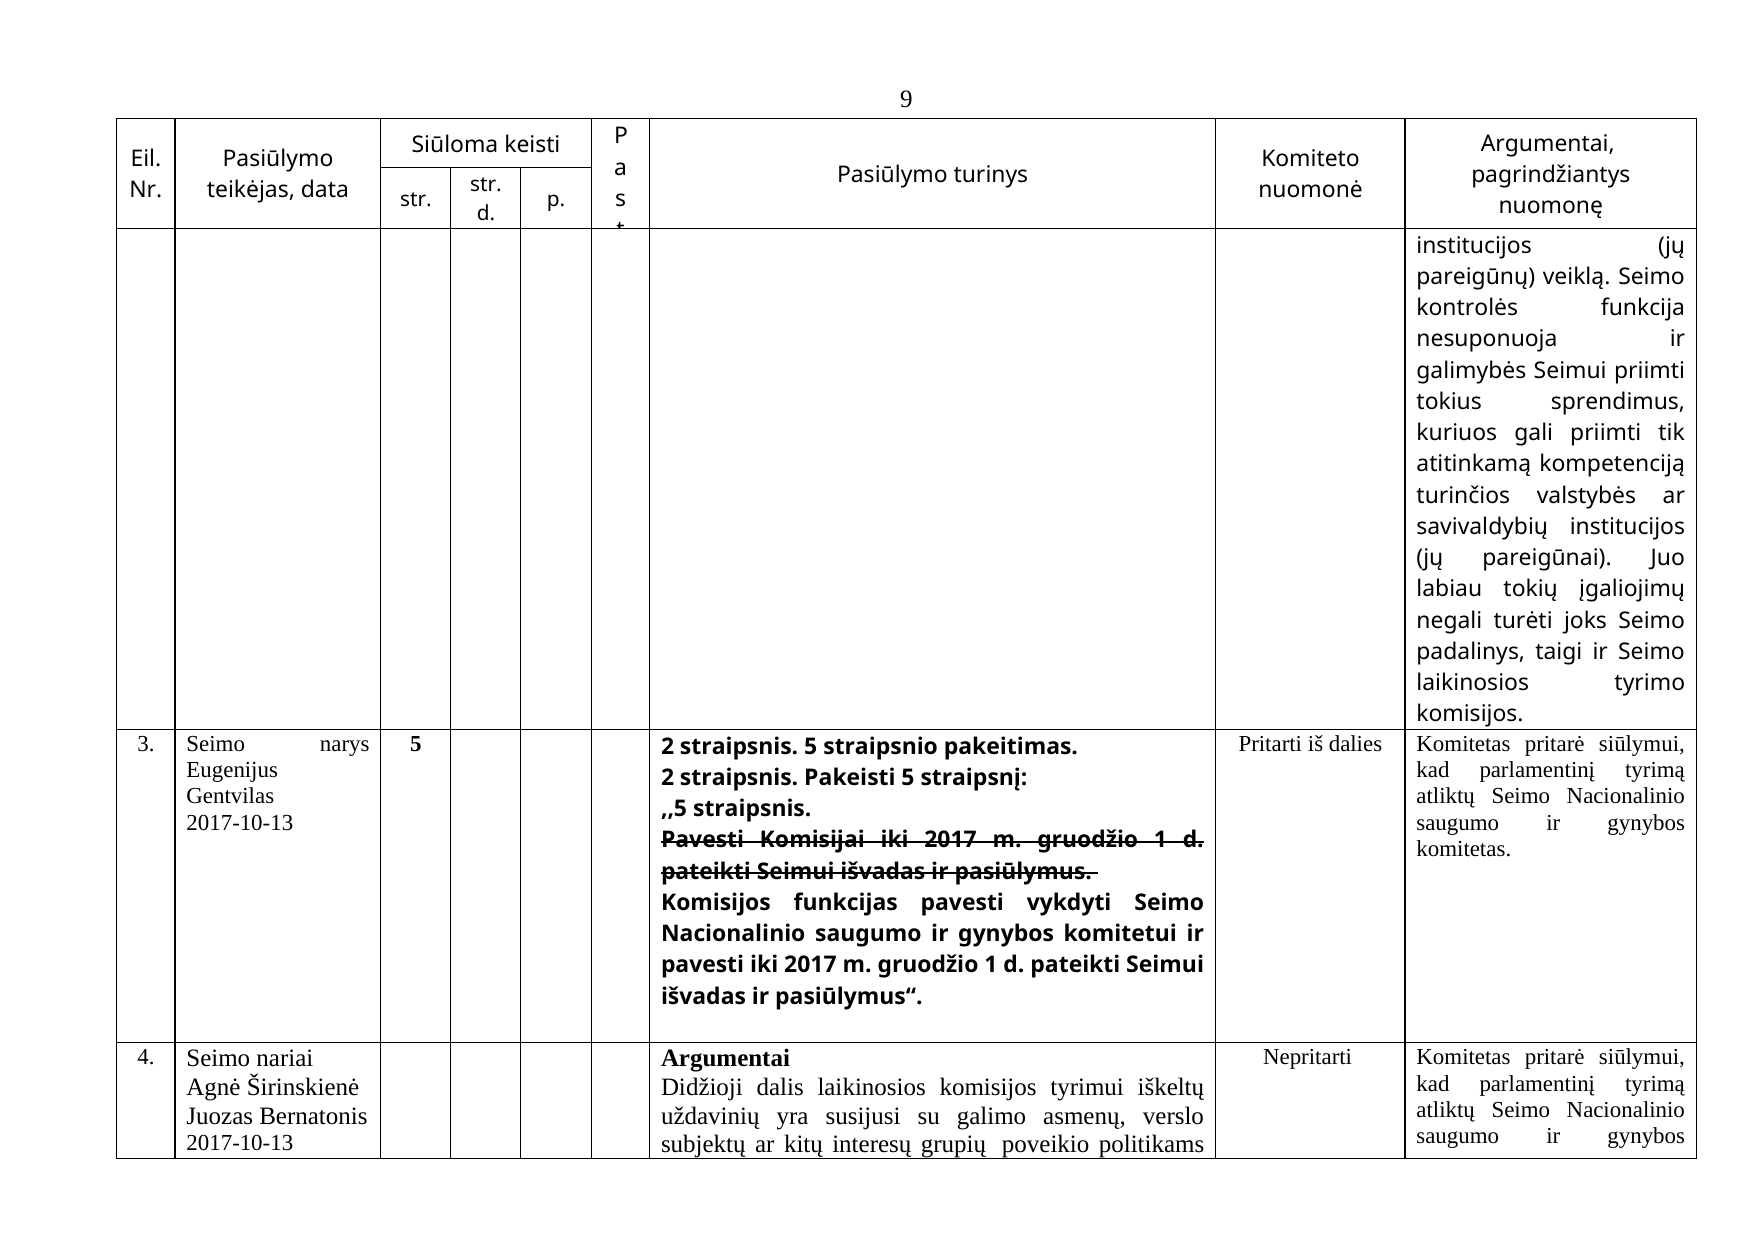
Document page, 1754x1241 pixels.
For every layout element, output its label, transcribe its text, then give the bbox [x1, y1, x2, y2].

table_cell p. [521, 168, 591, 228]
table_cell [650, 229, 1215, 729]
table_cell Seimo narys Eugenijus Gentvilas 2017-10-13 [176, 730, 380, 1042]
table_header Argumentai, pagrindžiantys nuomonę [1406, 119, 1696, 228]
table_header Pastabos [592, 119, 649, 228]
table_cell [381, 1043, 450, 1158]
table_cell [592, 1043, 649, 1158]
table_cell [176, 229, 380, 729]
table_cell [521, 229, 591, 729]
table_cell 4. [117, 1043, 174, 1158]
table_cell Seimo nariai Agnė Širinskienė Juozas Bernatonis 2017-10-13 [176, 1043, 380, 1158]
table_cell Komitetas pritarė siūlymui, kad parlamentinį tyrimą atliktų Seimo Nacionalinio saugumo ir gynybos [1406, 1043, 1696, 1158]
table_cell Nepritarti [1216, 1043, 1404, 1158]
table_cell [451, 730, 520, 1042]
table_cell Pritarti iš dalies [1216, 730, 1404, 1042]
table_cell [1216, 229, 1404, 729]
table_cell [592, 229, 649, 729]
table_header Pasiūlymo turinys [650, 119, 1215, 228]
table_cell str. [381, 168, 450, 228]
table_cell [592, 730, 649, 1042]
table_cell [117, 229, 174, 729]
table_header Siūloma keisti [381, 119, 591, 167]
table_cell 2 straipsnis. 5 straipsnio pakeitimas. 2 straipsnis. Pakeisti 5 straipsnį: ,,5 straipsnis. Pavesti Komisijai iki 2017 m. gruodžio 1 d. pateikti Seimui išvadas ir pasiūlymus. Komisijos funkcijas pavesti vykdyti Seimo Nacionalinio saugumo ir gynybos komitetui ir pavesti iki 2017 m. gruodžio 1 d. pateikti Seimui išvadas ir pasiūlymus“. [650, 730, 1215, 1042]
table_cell 5 [381, 730, 450, 1042]
table_header Pasiūlymo teikėjas, data [176, 119, 380, 228]
table_cell [451, 1043, 520, 1158]
table_cell [521, 1043, 591, 1158]
table_cell Komitetas pritarė siūlymui, kad parlamentinį tyrimą atliktų Seimo Nacionalinio saugumo ir gynybos komitetas. [1406, 730, 1696, 1042]
table_header Komiteto nuomonė [1216, 119, 1404, 228]
table_header Eil. Nr. [117, 119, 174, 228]
table_cell [451, 229, 520, 729]
table_cell Argumentai Didžioji dalis laikinosios komisijos tyrimui iškeltų uždavinių yra susijusi su galimo asmenų, verslo subjektų ar kitų interesų grupių poveikio politikams [650, 1043, 1215, 1158]
table_cell [381, 229, 450, 729]
table_cell str. d. [451, 168, 520, 228]
table_cell 3. [117, 730, 174, 1042]
table_cell institucijos (jų pareigūnų) veiklą. Seimo kontrolės funkcija nesuponuoja ir galimybės Seimui priimti tokius sprendimus, kuriuos gali priimti tik atitinkamą kompetenciją turinčios valstybės ar savivaldybių institucijos (jų pareigūnai). Juo labiau tokių įgaliojimų negali turėti joks Seimo padalinys, taigi ir Seimo laikinosios tyrimo komisijos. [1406, 229, 1696, 729]
table_cell [521, 730, 591, 1042]
